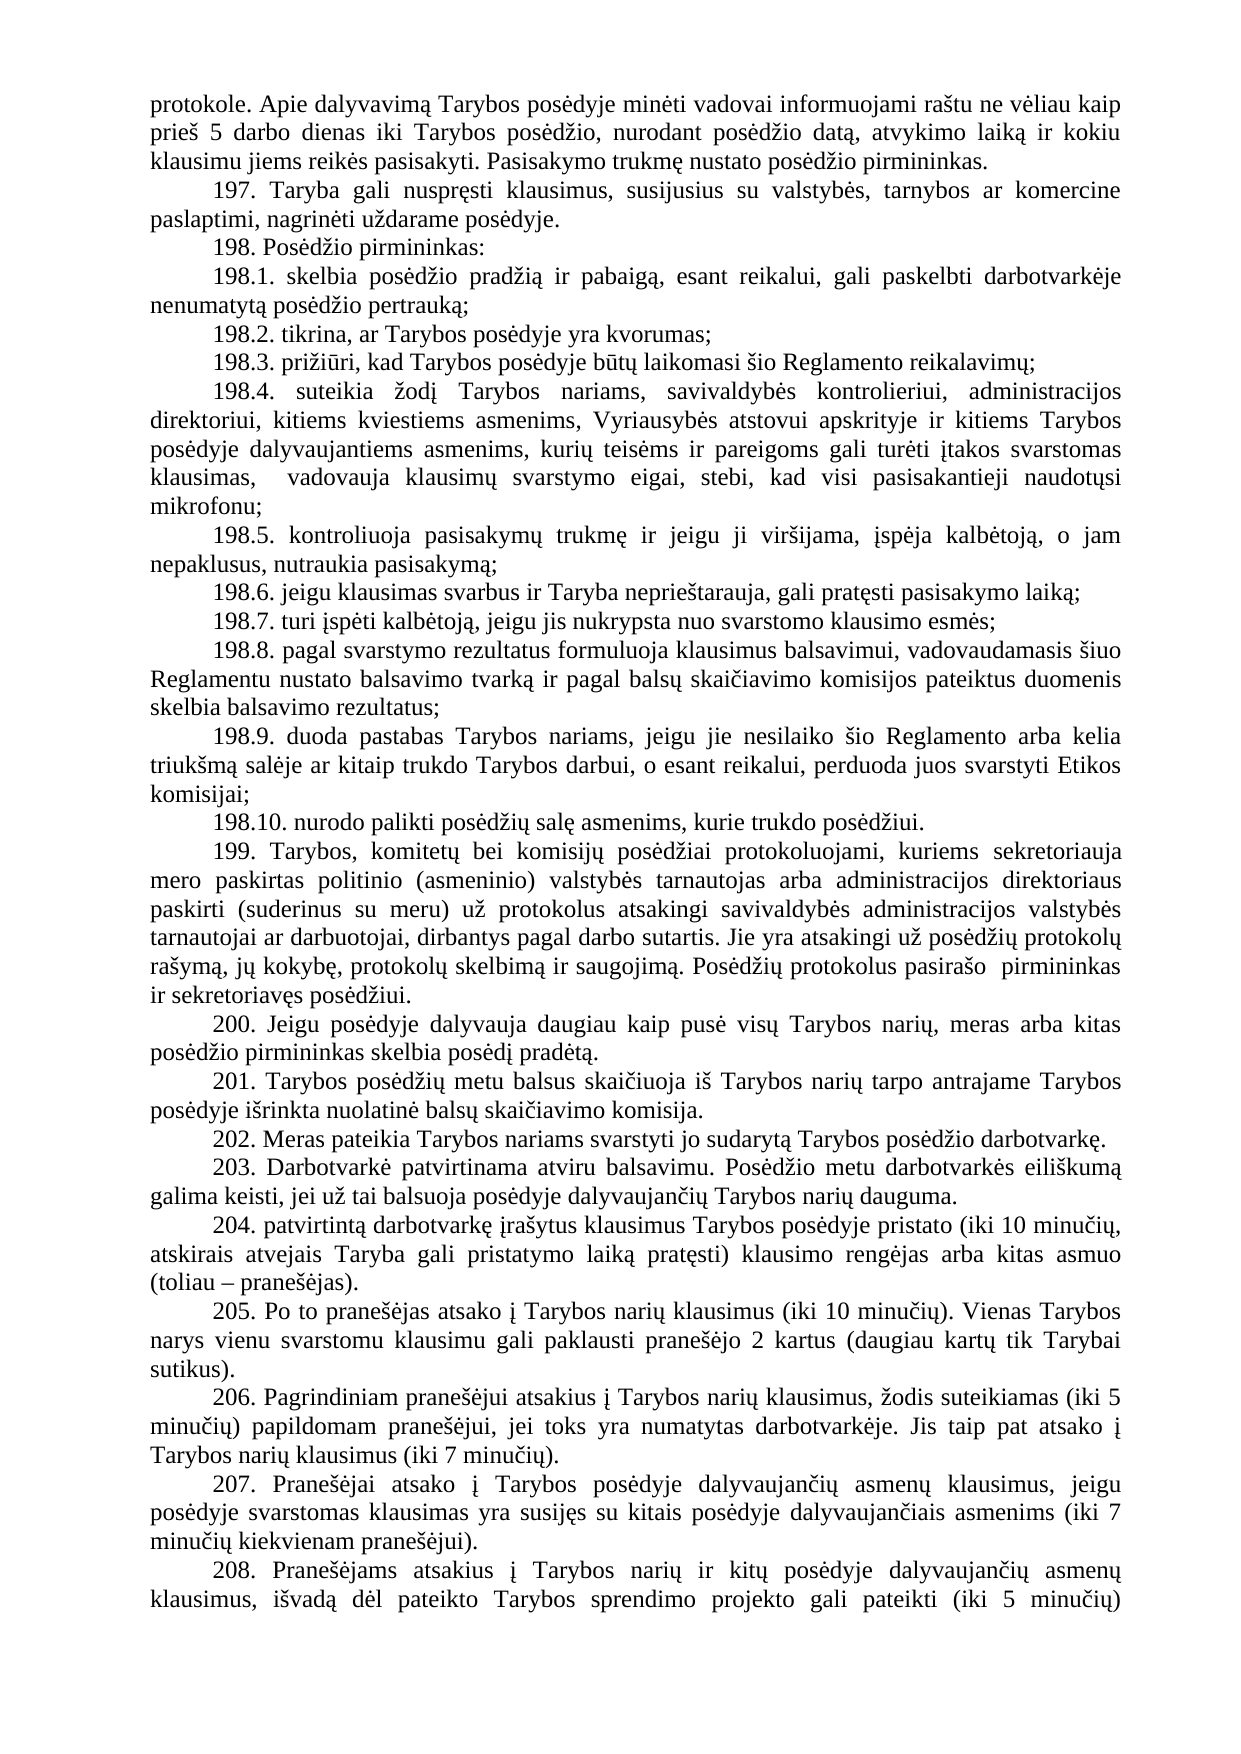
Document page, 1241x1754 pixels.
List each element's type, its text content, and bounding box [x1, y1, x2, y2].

text 207. Pranešėjai atsako į Tarybos posėdyje dalyvaujančių asmenų klausimus, jeigu posėdyje svarstomas klausimas yra susijęs su kitais posėdyje dalyvaujančiais asmenims (iki 7 minučių kiekvienam pranešėjui). [150, 1469, 1122, 1555]
text 203. Darbotvarkė patvirtinama atviru balsavimu. Posėdžio metu darbotvarkės eiliškumą galima keisti, jei už tai balsuoja posėdyje dalyvaujančių Tarybos narių dauguma. [150, 1152, 1122, 1210]
text protokole. Apie dalyvavimą Tarybos posėdyje minėti vadovai informuojami raštu ne vėliau kaip prieš 5 darbo dienas iki Tarybos posėdžio, nurodant posėdžio datą, atvykimo laiką ir kokiu klausimu jiems reikės pasisakyti. Pasisakymo trukmę nustato posėdžio pirmininkas. [150, 89, 1122, 175]
text 201. Tarybos posėdžių metu balsus skaičiuoja iš Tarybos narių tarpo antrajame Tarybos posėdyje išrinkta nuolatinė balsų skaičiavimo komisija. [150, 1066, 1122, 1124]
text 198.9. duoda pastabas Tarybos nariams, jeigu jie nesilaiko šio Reglamento arba kelia triukšmą salėje ar kitaip trukdo Tarybos darbui, o esant reikalui, perduoda juos svarstyti Etikos komisijai; [150, 721, 1122, 807]
text 208. Pranešėjams atsakius į Tarybos narių ir kitų posėdyje dalyvaujančių asmenų klausimus, išvadą dėl pateikto Tarybos sprendimo projekto gali pateikti (iki 5 minučių) [150, 1555, 1122, 1612]
text 198.8. pagal svarstymo rezultatus formuluoja klausimus balsavimui, vadovaudamasis šiuo Reglamentu nustato balsavimo tvarką ir pagal balsų skaičiavimo komisijos pateiktus duomenis skelbia balsavimo rezultatus; [150, 635, 1122, 721]
text 198.4. suteikia žodį Tarybos nariams, savivaldybės kontrolieriui, administracijos direktoriui, kitiems kviestiems asmenims, Vyriausybės atstovui apskrityje ir kitiems Tarybos posėdyje dalyvaujantiems asmenims, kurių teisėms ir pareigoms gali turėti įtakos svarstomas klausimas, vadovauja klausimų svarstymo eigai, stebi, kad visi pasisakantieji naudotųsi mikrofonu; [150, 376, 1122, 520]
text 198. Posėdžio pirmininkas: [150, 232, 1122, 261]
text 198.6. jeigu klausimas svarbus ir Taryba neprieštarauja, gali pratęsti pasisakymo laiką; [150, 577, 1122, 606]
text 198.2. tikrina, ar Tarybos posėdyje yra kvorumas; [150, 319, 1122, 347]
text 198.3. prižiūri, kad Tarybos posėdyje būtų laikomasi šio Reglamento reikalavimų; [150, 347, 1122, 376]
text 198.5. kontroliuoja pasisakymų trukmę ir jeigu ji viršijama, įspėja kalbėtoją, o jam nepaklusus, nutraukia pasisakymą; [150, 520, 1122, 577]
text 204. patvirtintą darbotvarkę įrašytus klausimus Tarybos posėdyje pristato (iki 10 minučių, atskirais atvejais Taryba gali pristatymo laiką pratęsti) klausimo rengėjas arba kitas asmuo (toliau – pranešėjas). [150, 1210, 1122, 1296]
text 198.7. turi įspėti kalbėtoją, jeigu jis nukrypsta nuo svarstomo klausimo esmės; [150, 606, 1122, 635]
text 198.1. skelbia posėdžio pradžią ir pabaigą, esant reikalui, gali paskelbti darbotvarkėje nenumatytą posėdžio pertrauką; [150, 261, 1122, 319]
text 205. Po to pranešėjas atsako į Tarybos narių klausimus (iki 10 minučių). Vienas Tarybos narys vienu svarstomu klausimu gali paklausti pranešėjo 2 kartus (daugiau kartų tik Tarybai sutikus). [150, 1296, 1122, 1382]
text 198.10. nurodo palikti posėdžių salę asmenims, kurie trukdo posėdžiui. [150, 807, 1122, 836]
text 206. Pagrindiniam pranešėjui atsakius į Tarybos narių klausimus, žodis suteikiamas (iki 5 minučių) papildomam pranešėjui, jei toks yra numatytas darbotvarkėje. Jis taip pat atsako į Tarybos narių klausimus (iki 7 minučių). [150, 1382, 1122, 1469]
text 199. Tarybos, komitetų bei komisijų posėdžiai protokoluojami, kuriems sekretoriauja mero paskirtas politinio (asmeninio) valstybės tarnautojas arba administracijos direktoriaus paskirti (suderinus su meru) už protokolus atsakingi savivaldybės administracijos valstybės tarnautojai ar darbuotojai, dirbantys pagal darbo sutartis. Jie yra atsakingi už posėdžių protokolų rašymą, jų kokybę, protokolų skelbimą ir saugojimą. Posėdžių protokolus pasirašo pirmininkas ir sekretoriavęs posėdžiui. [150, 836, 1122, 1009]
text 202. Meras pateikia Tarybos nariams svarstyti jo sudarytą Tarybos posėdžio darbotvarkę. [150, 1124, 1122, 1152]
text 200. Jeigu posėdyje dalyvauja daugiau kaip pusė visų Tarybos narių, meras arba kitas posėdžio pirmininkas skelbia posėdį pradėtą. [150, 1009, 1122, 1066]
text 197. Taryba gali nuspręsti klausimus, susijusius su valstybės, tarnybos ar komercine paslaptimi, nagrinėti uždarame posėdyje. [150, 175, 1122, 232]
